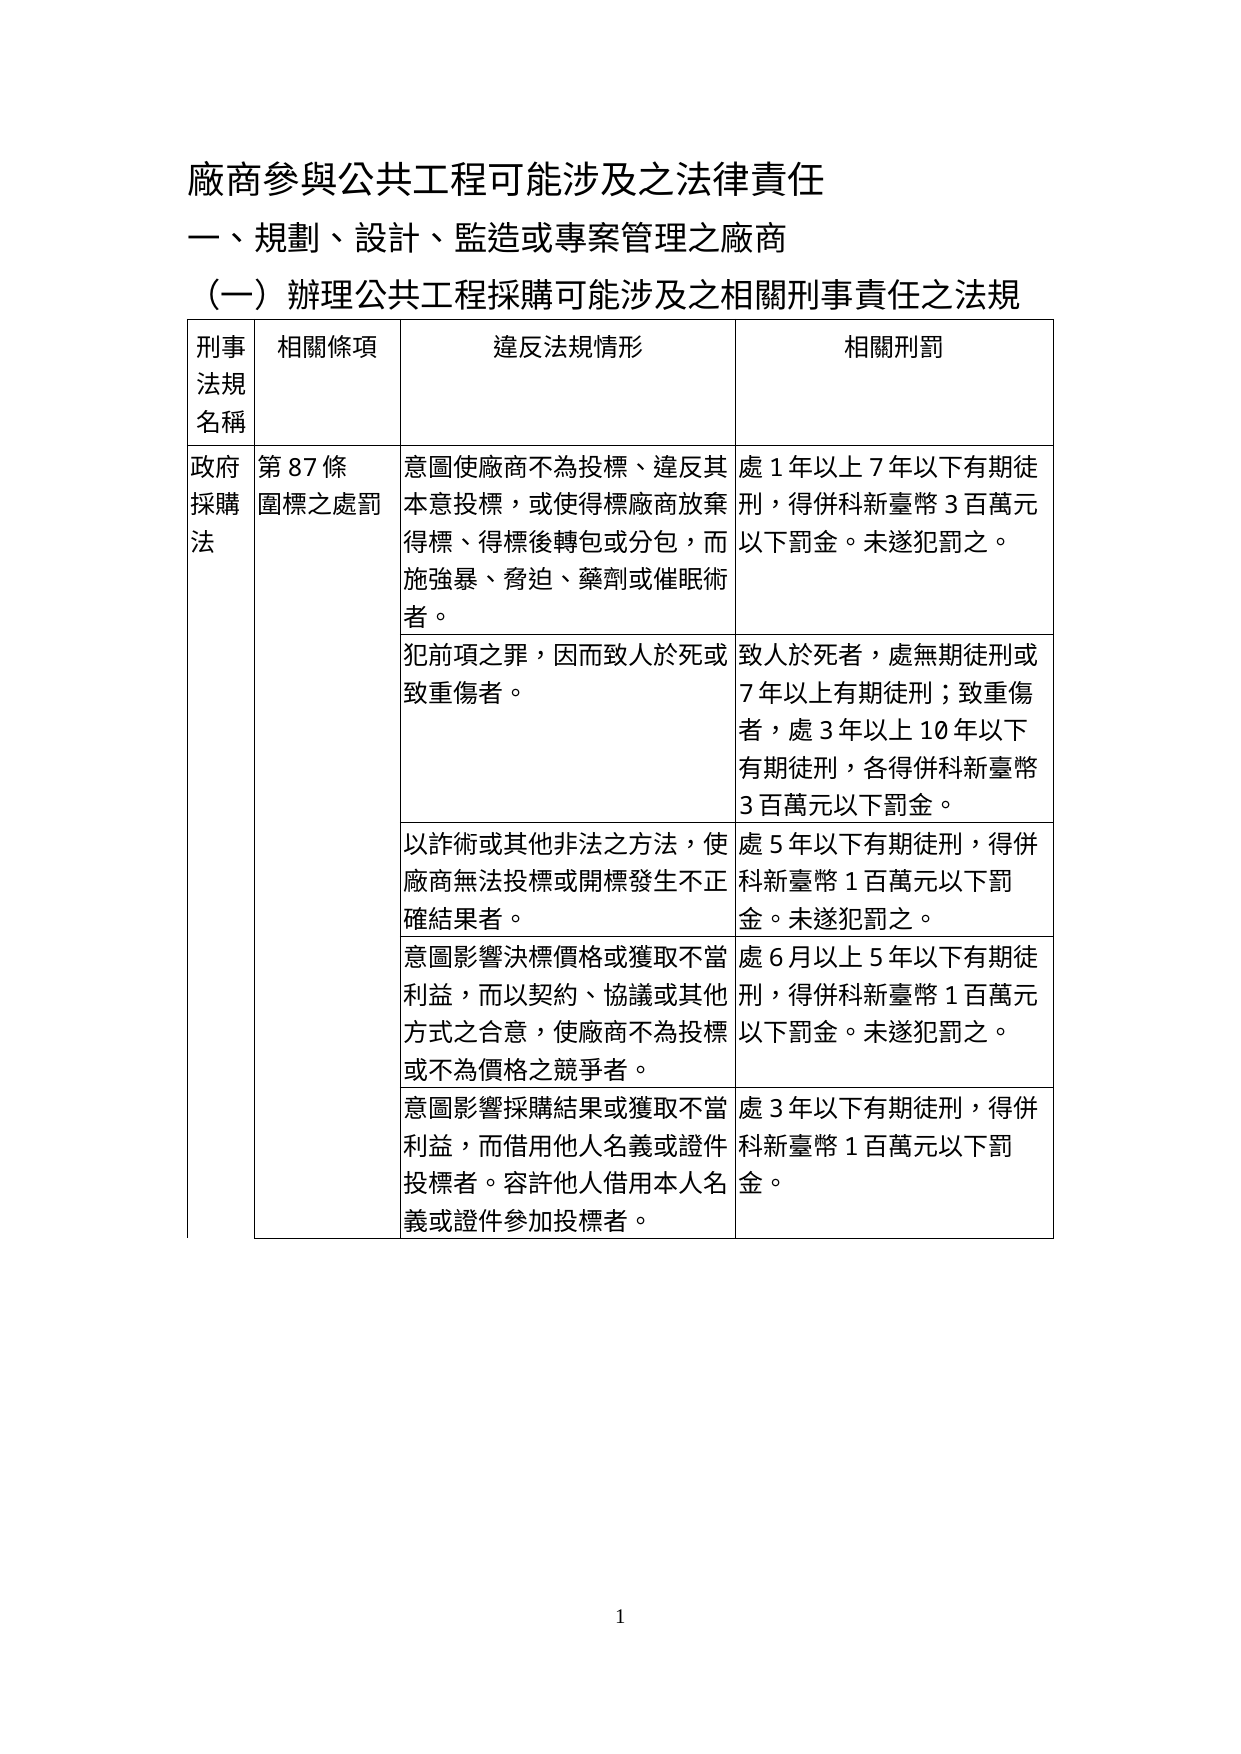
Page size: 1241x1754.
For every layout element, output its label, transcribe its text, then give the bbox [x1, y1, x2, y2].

table_cell 以詐術或其他非法之方法，使廠商無法投標或開標發生不正確結果者。 [401, 823, 735, 936]
table_header 相關條項 [255, 320, 400, 445]
table_cell 致人於死者，處無期徒刑或7年以上有期徒刑；致重傷者，處3年以上10年以下有期徒刑，各得併科新臺幣3百萬元以下罰金。 [736, 635, 1053, 822]
table_cell 意圖影響採購結果或獲取不當利益，而借用他人名義或證件投標者。容許他人借用本人名義或證件參加投標者。 [401, 1088, 735, 1238]
table_cell 處6月以上5年以下有期徒刑，得併科新臺幣1百萬元以下罰金。未遂犯罰之。 [736, 937, 1053, 1087]
table_cell 第87條 圍標之處罰 [255, 446, 400, 1238]
table_cell 處5年以下有期徒刑，得併科新臺幣1百萬元以下罰金。未遂犯罰之。 [736, 823, 1053, 936]
text （一）辦理公共工程採購可能涉及之相關刑事責任之法規 [187, 262, 1053, 319]
text 廠商參與公共工程可能涉及之法律責任 [187, 150, 1053, 204]
table_cell 意圖使廠商不為投標、違反其本意投標，或使得標廠商放棄得標、得標後轉包或分包，而施強暴、脅迫、藥劑或催眠術者。 [401, 446, 735, 633]
table_cell 處3年以下有期徒刑，得併科新臺幣1百萬元以下罰金。 [736, 1088, 1053, 1238]
table_cell 處1年以上7年以下有期徒刑，得併科新臺幣3百萬元以下罰金。未遂犯罰之。 [736, 446, 1053, 633]
table_cell 犯前項之罪，因而致人於死或致重傷者。 [401, 635, 735, 822]
table_header 刑事法規名稱 [188, 320, 254, 445]
table_header 相關刑罰 [736, 320, 1053, 445]
table_cell 政府採購法 [188, 446, 254, 1238]
table_cell 意圖影響決標價格或獲取不當利益，而以契約、協議或其他方式之合意，使廠商不為投標或不為價格之競爭者。 [401, 937, 735, 1087]
text 一、規劃、設計、監造或專案管理之廠商 [187, 204, 1053, 262]
table_header 違反法規情形 [401, 320, 735, 445]
